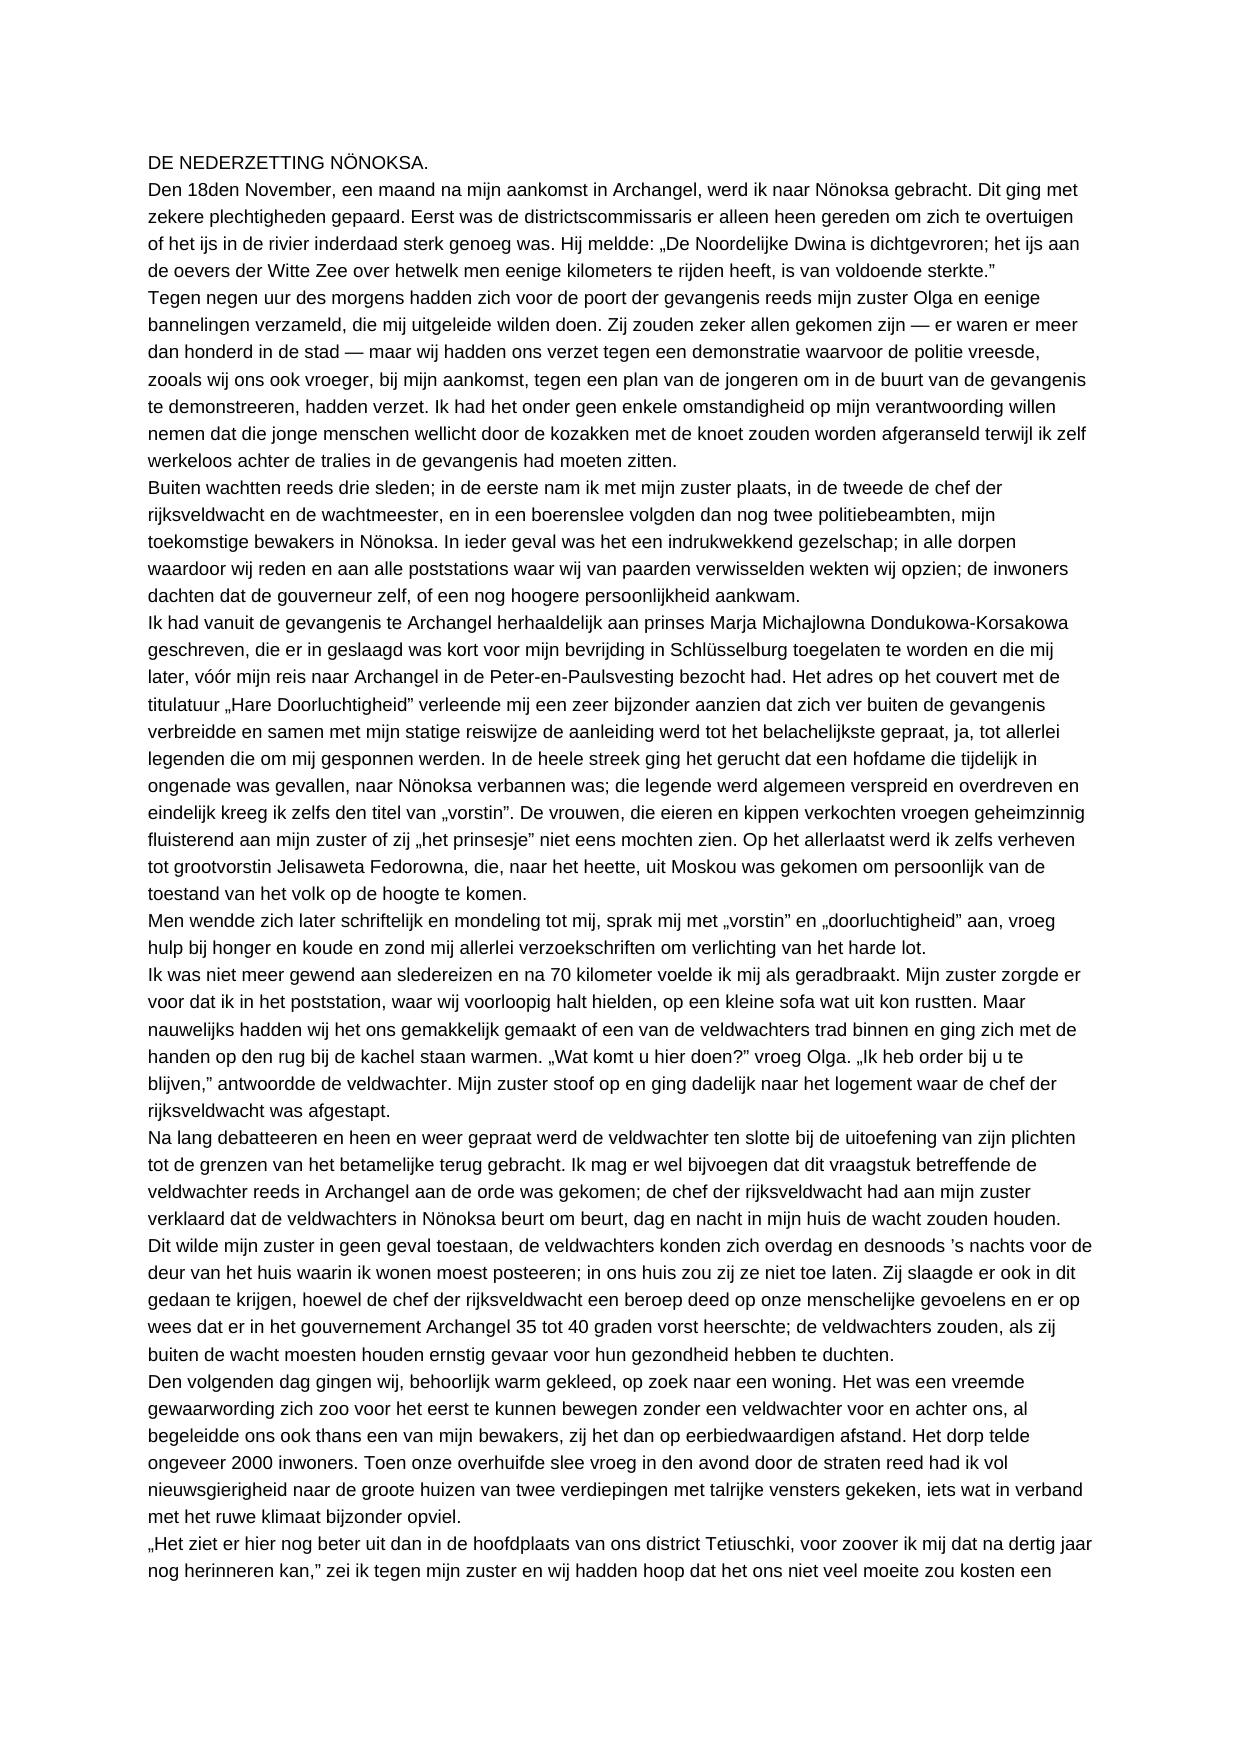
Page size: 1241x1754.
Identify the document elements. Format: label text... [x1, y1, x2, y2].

text Den 18den November, een maand na mijn aankomst in Archangel, werd ik naar Nönoksa gebracht. Dit ging met zekere plechtigheden gepaard. Eerst was de districtscommissaris er alleen heen gereden om zich te overtuigen of het ijs in de rivier inderdaad sterk genoeg was. Hij meldde: „De Noordelijke Dwina is dichtgevroren; het ijs aan de oevers der Witte Zee over hetwelk men eenige kilometers te rijden heeft, is van voldoende sterkte.” [148, 175, 1093, 283]
text Tegen negen uur des morgens hadden zich voor de poort der gevangenis reeds mijn zuster Olga en eenige bannelingen verzameld, die mij uitgeleide wilden doen. Zij zouden zeker allen gekomen zijn — er waren er meer dan honderd in de stad — maar wij hadden ons verzet tegen een demonstratie waarvoor de politie vreesde, zooals wij ons ook vroeger, bij mijn aankomst, tegen een plan van de jongeren om in de buurt van de gevangenis te demonstreeren, hadden verzet. Ik had het onder geen enkele omstandigheid op mijn verantwoording willen nemen dat die jonge menschen wellicht door de kozakken met de knoet zouden worden afgeranseld terwijl ik zelf werkeloos achter de tralies in de gevangenis had moeten zitten. [148, 283, 1093, 473]
text Den volgenden dag gingen wij, behoorlijk warm gekleed, op zoek naar een woning. Het was een vreemde gewaarwording zich zoo voor het eerst te kunnen bewegen zonder een veldwachter voor en achter ons, al begeleidde ons ook thans een van mijn bewakers, zij het dan op eerbiedwaardigen afstand. Het dorp telde ongeveer 2000 inwoners. Toen onze overhuifde slee vroeg in den avond door de straten reed had ik vol nieuwsgierigheid naar de groote huizen van twee verdiepingen met talrijke vensters gekeken, iets wat in verband met het ruwe klimaat bijzonder opviel. [148, 1366, 1093, 1529]
text Buiten wachtten reeds drie sleden; in de eerste nam ik met mijn zuster plaats, in de tweede de chef der rijksveldwacht en de wachtmeester, en in een boerenslee volgden dan nog twee politiebeambten, mijn toekomstige bewakers in Nönoksa. In ieder geval was het een indrukwekkend gezelschap; in alle dorpen waardoor wij reden en aan alle poststations waar wij van paarden verwisselden wekten wij opzien; de inwoners dachten dat de gouverneur zelf, of een nog hoogere persoonlijkheid aankwam. [148, 473, 1093, 608]
text Na lang debatteeren en heen en weer gepraat werd de veldwachter ten slotte bij de uitoefening van zijn plichten tot de grenzen van het betamelijke terug gebracht. Ik mag er wel bijvoegen dat dit vraagstuk betreffende de veldwachter reeds in Archangel aan de orde was gekomen; de chef der rijksveldwacht had aan mijn zuster verklaard dat de veldwachters in Nönoksa beurt om beurt, dag en nacht in mijn huis de wacht zouden houden. [148, 1123, 1093, 1231]
text Men wendde zich later schriftelijk en mondeling tot mij, sprak mij met „vorstin” en „doorluchtigheid” aan, vroeg hulp bij honger en koude en zond mij allerlei verzoekschriften om verlichting van het harde lot. [148, 906, 1093, 960]
text „Het ziet er hier nog beter uit dan in de hoofdplaats van ons district Tetiuschki, voor zoover ik mij dat na dertig jaar nog herinneren kan,” zei ik tegen mijn zuster en wij hadden hoop dat het ons niet veel moeite zou kosten een [148, 1529, 1093, 1583]
text Dit wilde mijn zuster in geen geval toestaan, de veldwachters konden zich overdag en desnoods ’s nachts voor de deur van het huis waarin ik wonen moest posteeren; in ons huis zou zij ze niet toe laten. Zij slaagde er ook in dit gedaan te krijgen, hoewel de chef der rijksveldwacht een beroep deed op onze menschelijke gevoelens en er op wees dat er in het gouvernement Archangel 35 tot 40 graden vorst heerschte; de veldwachters zouden, als zij buiten de wacht moesten houden ernstig gevaar voor hun gezondheid hebben te duchten. [148, 1231, 1093, 1366]
text Ik had vanuit de gevangenis te Archangel herhaaldelijk aan prinses Marja Michajlowna Dondukowa-Korsakowa geschreven, die er in geslaagd was kort voor mijn bevrijding in Schlüsselburg toegelaten te worden en die mij later, vóór mijn reis naar Archangel in de Peter-en-Paulsvesting bezocht had. Het adres op het couvert met de titulatuur „Hare Doorluchtigheid” verleende mij een zeer bijzonder aanzien dat zich ver buiten de gevangenis verbreidde en samen met mijn statige reiswijze de aanleiding werd tot het belachelijkste gepraat, ja, tot allerlei legenden die om mij gesponnen werden. In de heele streek ging het gerucht dat een hofdame die tijdelijk in ongenade was gevallen, naar Nönoksa verbannen was; die legende werd algemeen verspreid en overdreven en eindelijk kreeg ik zelfs den titel van „vorstin”. De vrouwen, die eieren en kippen verkochten vroegen geheimzinnig fluisterend aan mijn zuster of zij „het prinsesje” niet eens mochten zien. Op het allerlaatst werd ik zelfs verheven tot grootvorstin Jelisaweta Fedorowna, die, naar het heette, uit Moskou was gekomen om persoonlijk van de toestand van het volk op de hoogte te komen. [148, 608, 1093, 906]
text Ik was niet meer gewend aan sledereizen en na 70 kilometer voelde ik mij als geradbraakt. Mijn zuster zorgde er voor dat ik in het poststation, waar wij voorloopig halt hielden, op een kleine sofa wat uit kon rustten. Maar nauwelijks hadden wij het ons gemakkelijk gemaakt of een van de veldwachters trad binnen en ging zich met de handen op den rug bij de kachel staan warmen. „Wat komt u hier doen?” vroeg Olga. „Ik heb order bij u te blijven,” antwoordde de veldwachter. Mijn zuster stoof op en ging dadelijk naar het logement waar de chef der rijksveldwacht was afgestapt. [148, 960, 1093, 1123]
text DE NEDERZETTING NÖNOKSA. [148, 148, 1093, 175]
